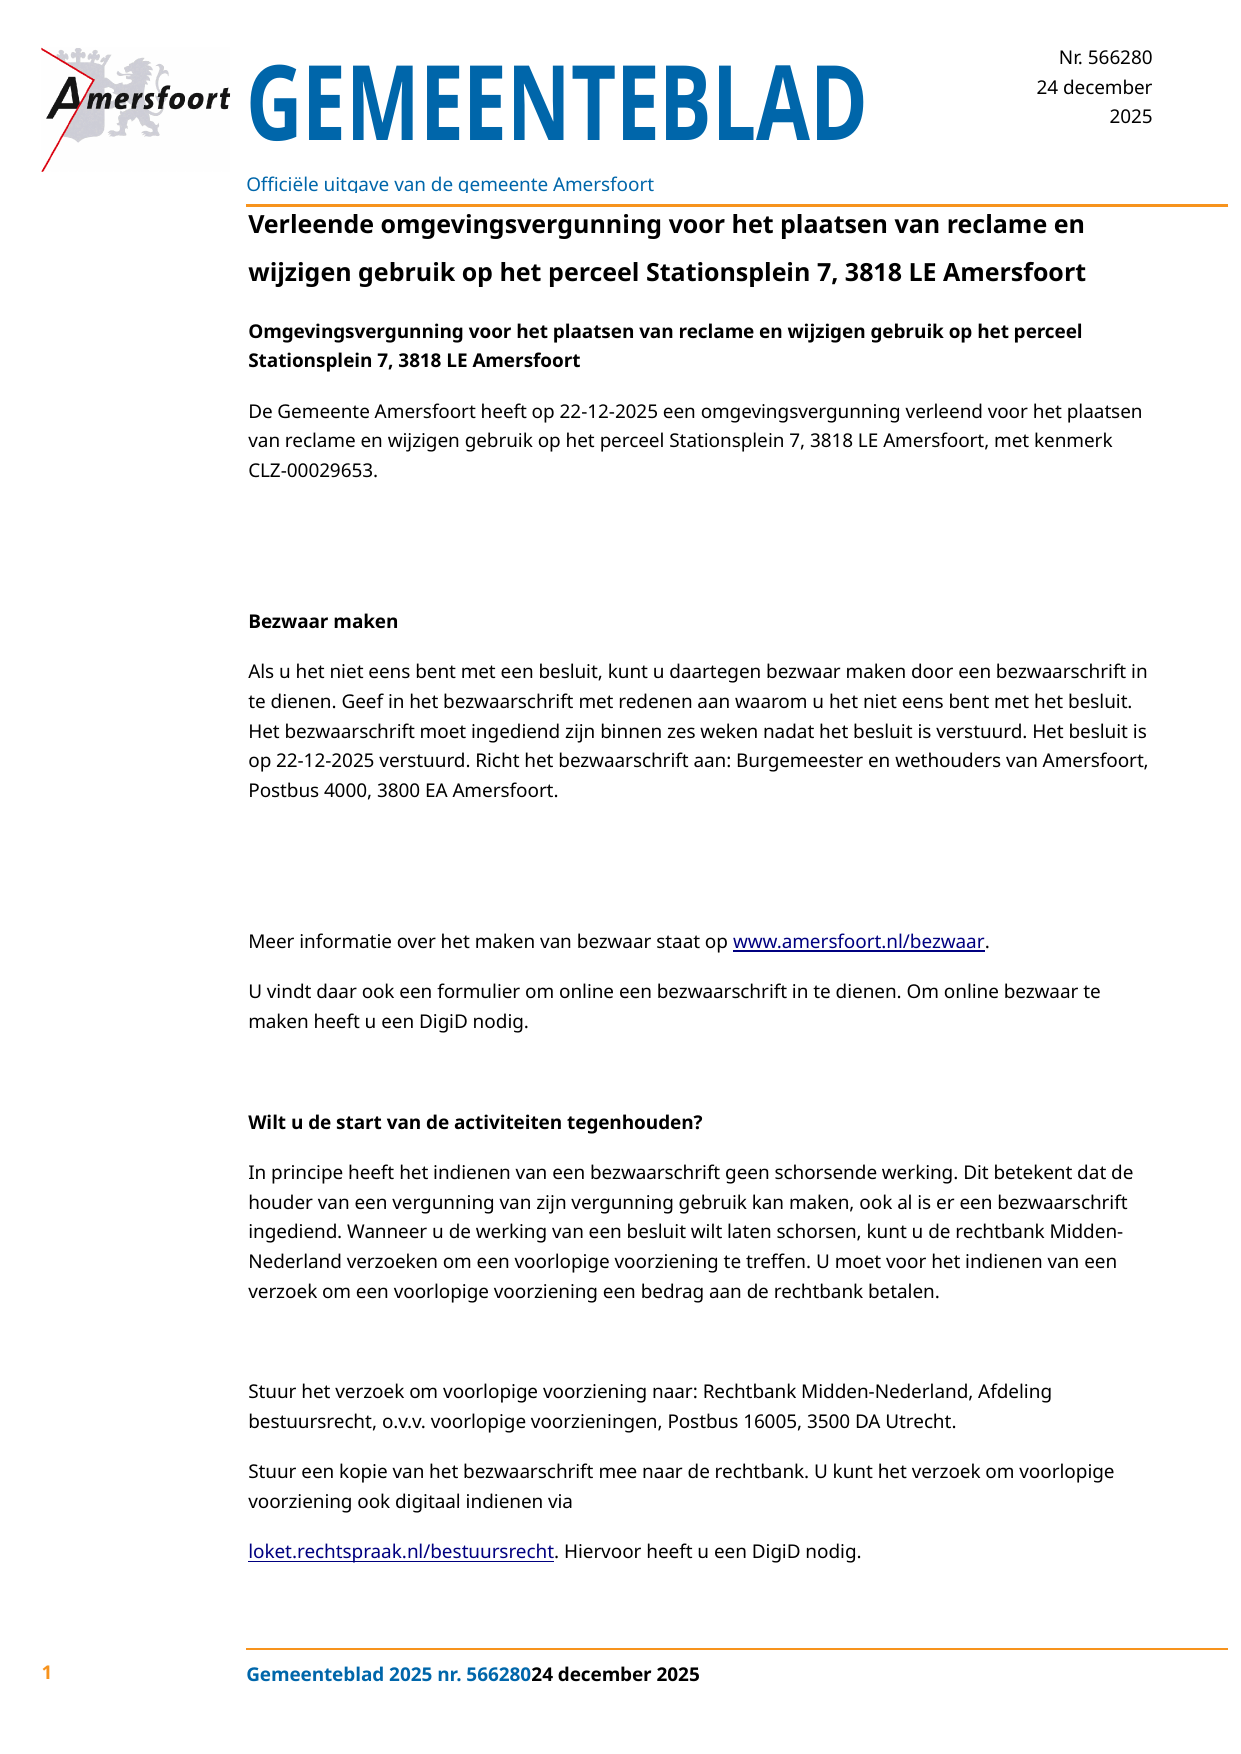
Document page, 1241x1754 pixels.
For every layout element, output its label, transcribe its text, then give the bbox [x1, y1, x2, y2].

text Bezwaar maken [248, 608, 1152, 634]
text Stuur een kopie van het bezwaarschrift mee naar de rechtbank. U kunt het verzoek om voorlopige voorziening ook digitaal indienen via [248, 1459, 1152, 1514]
text In principe heeft het indienen van een bezwaarschrift geen schorsende werking. Dit betekent dat de houder van een vergunning van zijn vergunning gebruik kan maken, ook al is er een bezwaarschrift ingediend. Wanneer u de werking van een besluit wilt laten schorsen, kunt u de rechtbank Midden-Nederland verzoeken om een voorlopige voorziening te treffen. U moet voor het indienen van een verzoek om een voorlopige voorziening een bedrag aan de rechtbank betalen. [248, 1159, 1152, 1304]
picture [41, 47, 231, 172]
text U vindt daar ook een formulier om online een bezwaarschrift in te dienen. Om online bezwaar te maken heeft u een DigiD nodig. [248, 979, 1152, 1034]
text Stuur het verzoek om voorlopige voorziening naar: Rechtbank Midden-Nederland, Afdeling bestuursrecht, o.v.v. voorlopige voorzieningen, Postbus 16005, 3500 DA Utrecht. [248, 1379, 1152, 1434]
text Als u het niet eens bent met een besluit, kunt u daartegen bezwaar maken door een bezwaarschrift in te dienen. Geef in het bezwaarschrift met redenen aan waarom u het niet eens bent met het besluit. Het bezwaarschrift moet ingediend zijn binnen zes weken nadat het besluit is verstuurd. Het besluit is op 22-12-2025 verstuurd. Richt het bezwaarschrift aan: Burgemeester en wethouders van Amersfoort, Postbus 4000, 3800 EA Amersfoort. [248, 659, 1152, 803]
text De Gemeente Amersfoort heeft op 22-12-2025 een omgevingsvergunning verleend voor het plaatsen van reclame en wijzigen gebruik op het perceel Stationsplein 7, 3818 LE Amersfoort, met kenmerk CLZ-00029653. [248, 398, 1152, 483]
text Verleende omgevingsvergunning voor het plaatsen van reclame en wijzigen gebruik op het perceel Stationsplein 7, 3818 LE Amersfoort [248, 207, 1152, 288]
text Omgevingsvergunning voor het plaatsen van reclame en wijzigen gebruik op het perceel Stationsplein 7, 3818 LE Amersfoort [248, 318, 1152, 373]
text loket.rechtspraak.nl/bestuursrecht. Hiervoor heeft u een DigiD nodig. [248, 1539, 1152, 1564]
text Wilt u de start van de activiteiten tegenhouden? [248, 1109, 1152, 1135]
text Meer informatie over het maken van bezwaar staat op www.amersfoort.nl/bezwaar. [248, 928, 1152, 954]
